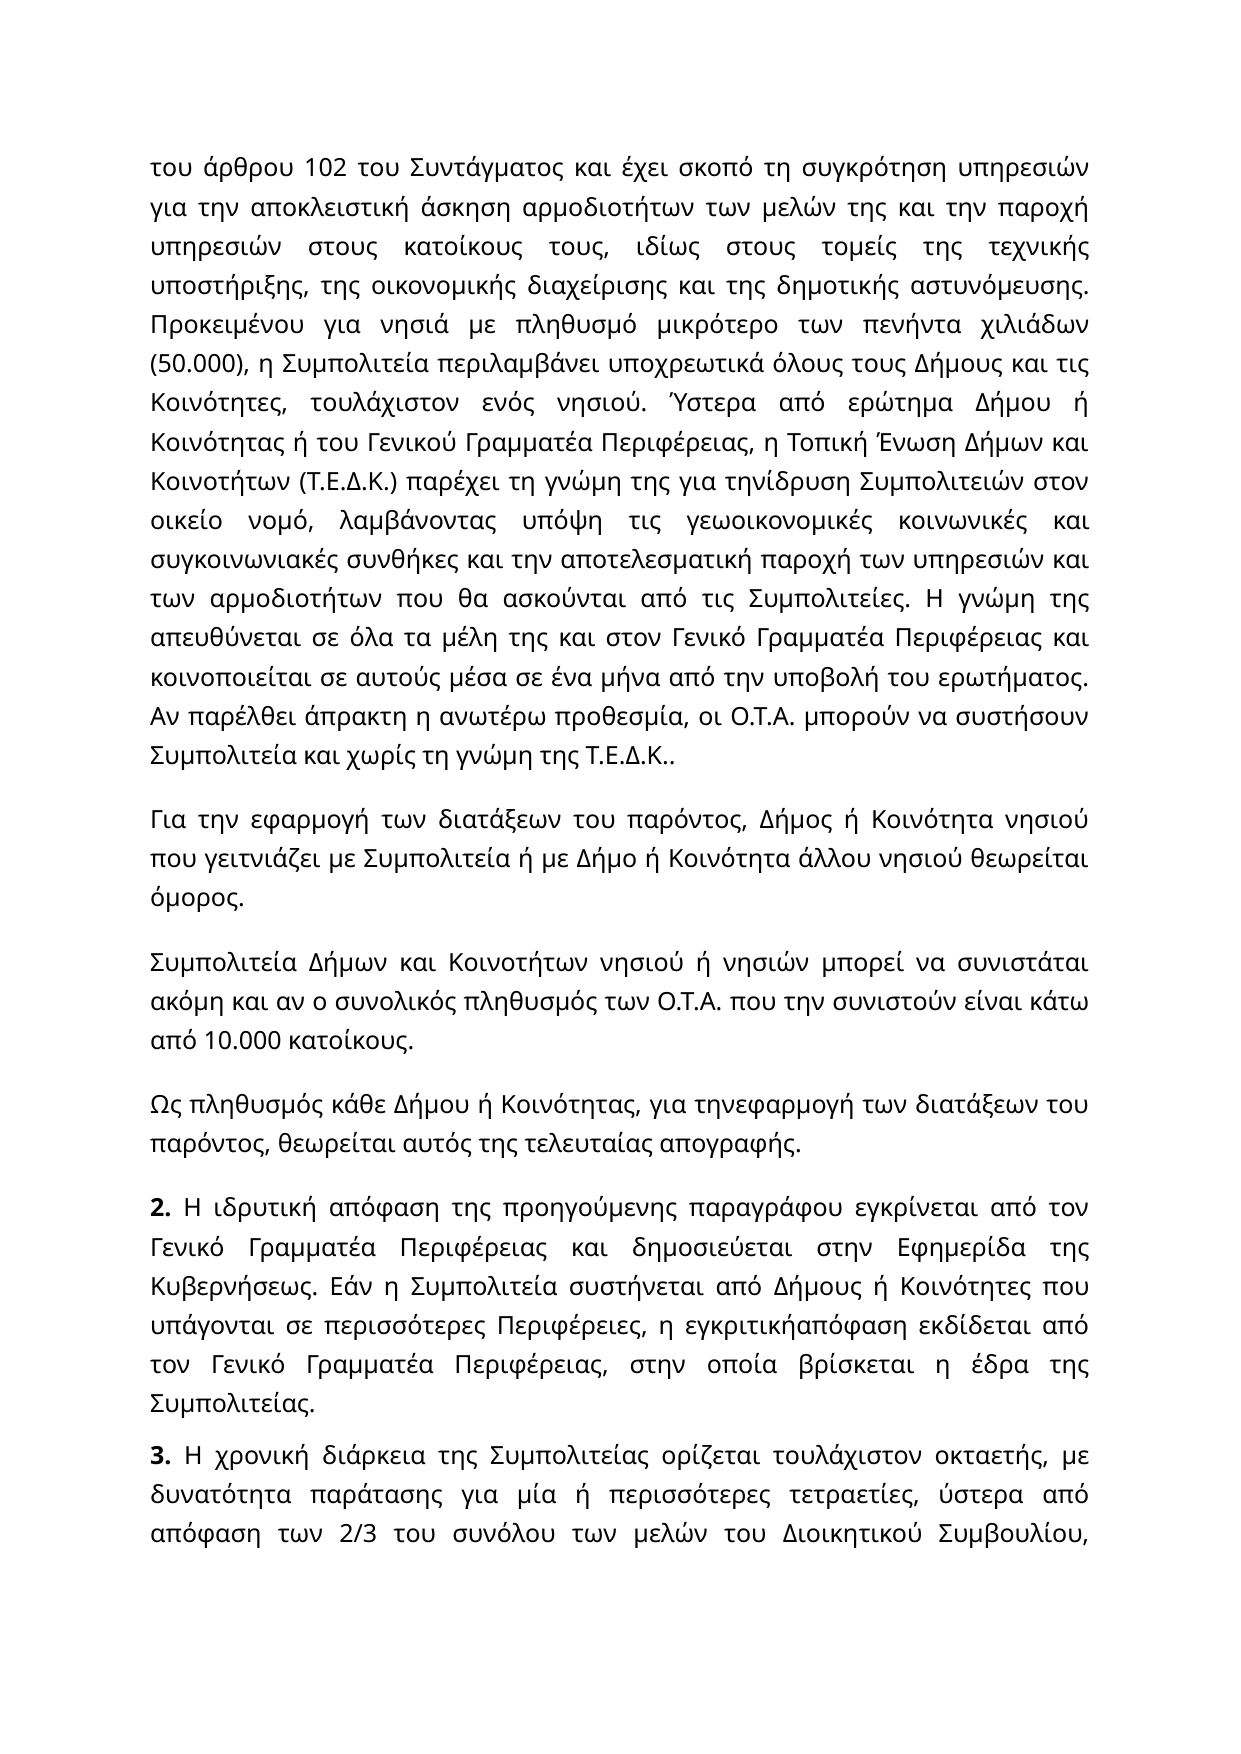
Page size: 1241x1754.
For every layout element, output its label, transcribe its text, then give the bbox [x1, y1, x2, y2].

text Ως πληθυσμός κάθε Δήμου ή Κοινότητας, για τηνεφαρμογή των διατάξεων του παρόντος, θεωρείται αυτός της τελευταίας απογραφής. [150, 1087, 1090, 1160]
text 2. Η ιδρυτική απόφαση της προηγούμενης παραγράφου εγκρίνεται από τον Γενικό Γραμματέα Περιφέρειας και δημοσιεύεται στην Εφημερίδα της Κυβερνήσεως. Εάν η Συμπολιτεία συστήνεται από Δήμους ή Κοινότητες που υπάγονται σε περισσότερες Περιφέρειες, η εγκριτικήαπόφαση εκδίδεται από τον Γενικό Γραμματέα Περιφέρειας, στην οποία βρίσκεται η έδρα της Συμπολιτείας. [150, 1190, 1090, 1420]
text 3. Η χρονική διάρκεια της Συμπολιτείας ορίζεται τουλάχιστον οκταετής, με δυνατότητα παράτασης για μία ή περισσότερες τετραετίες, ύστερα από απόφαση των 2/3 του συνόλου των μελών του Διοικητικού Συμβουλίου, [150, 1437, 1090, 1550]
text Συμπολιτεία Δήμων και Κοινοτήτων νησιού ή νησιών μπορεί να συνιστάται ακόμη και αν ο συνολικός πληθυσμός των Ο.Τ.Α. που την συνιστούν είναι κάτω από 10.000 κατοίκους. [150, 944, 1090, 1057]
text Για την εφαρμογή των διατάξεων του παρόντος, Δήμος ή Κοινότητα νησιού που γειτνιάζει με Συμπολιτεία ή με Δήμο ή Κοινότητα άλλου νησιού θεωρείται όμορος. [150, 802, 1090, 914]
text του άρθρου 102 του Συντάγματος και έχει σκοπό τη συγκρότηση υπηρεσιών για την αποκλειστική άσκηση αρμοδιοτήτων των μελών της και την παροχή υπηρεσιών στους κατοίκους τους, ιδίως στους τομείς της τεχνικής υποστήριξης, της οικονομικής διαχείρισης και της δημοτικής αστυνόμευσης. Προκειμένου για νησιά με πληθυσμό μικρότερο των πενήντα χιλιάδων (50.000), η Συμπολιτεία περιλαμβάνει υποχρεωτικά όλους τους Δήμους και τις Κοινότητες, τουλάχιστον ενός νησιού. Ύστερα από ερώτημα Δήμου ή Κοινότητας ή του Γενικού Γραμματέα Περιφέρειας, η Τοπική Ένωση Δήμων και Κοινοτήτων (Τ.Ε.Δ.Κ.) παρέχει τη γνώμη της για τηνίδρυση Συμπολιτειών στον οικείο νομό, λαμβάνοντας υπόψη τις γεωοικονομικές κοινωνικές και συγκοινωνιακές συνθήκες και την αποτελεσματική παροχή των υπηρεσιών και των αρμοδιοτήτων που θα ασκούνται από τις Συμπολιτείες. Η γνώμη της απευθύνεται σε όλα τα μέλη της και στον Γενικό Γραμματέα Περιφέρειας και κοινοποιείται σε αυτούς μέσα σε ένα μήνα από την υποβολή του ερωτήματος. Αν παρέλθει άπρακτη η ανωτέρω προθεσμία, οι Ο.Τ.Α. μπορούν να συστήσουν Συμπολιτεία και χωρίς τη γνώμη της Τ.Ε.Δ.Κ.. [150, 150, 1090, 772]
